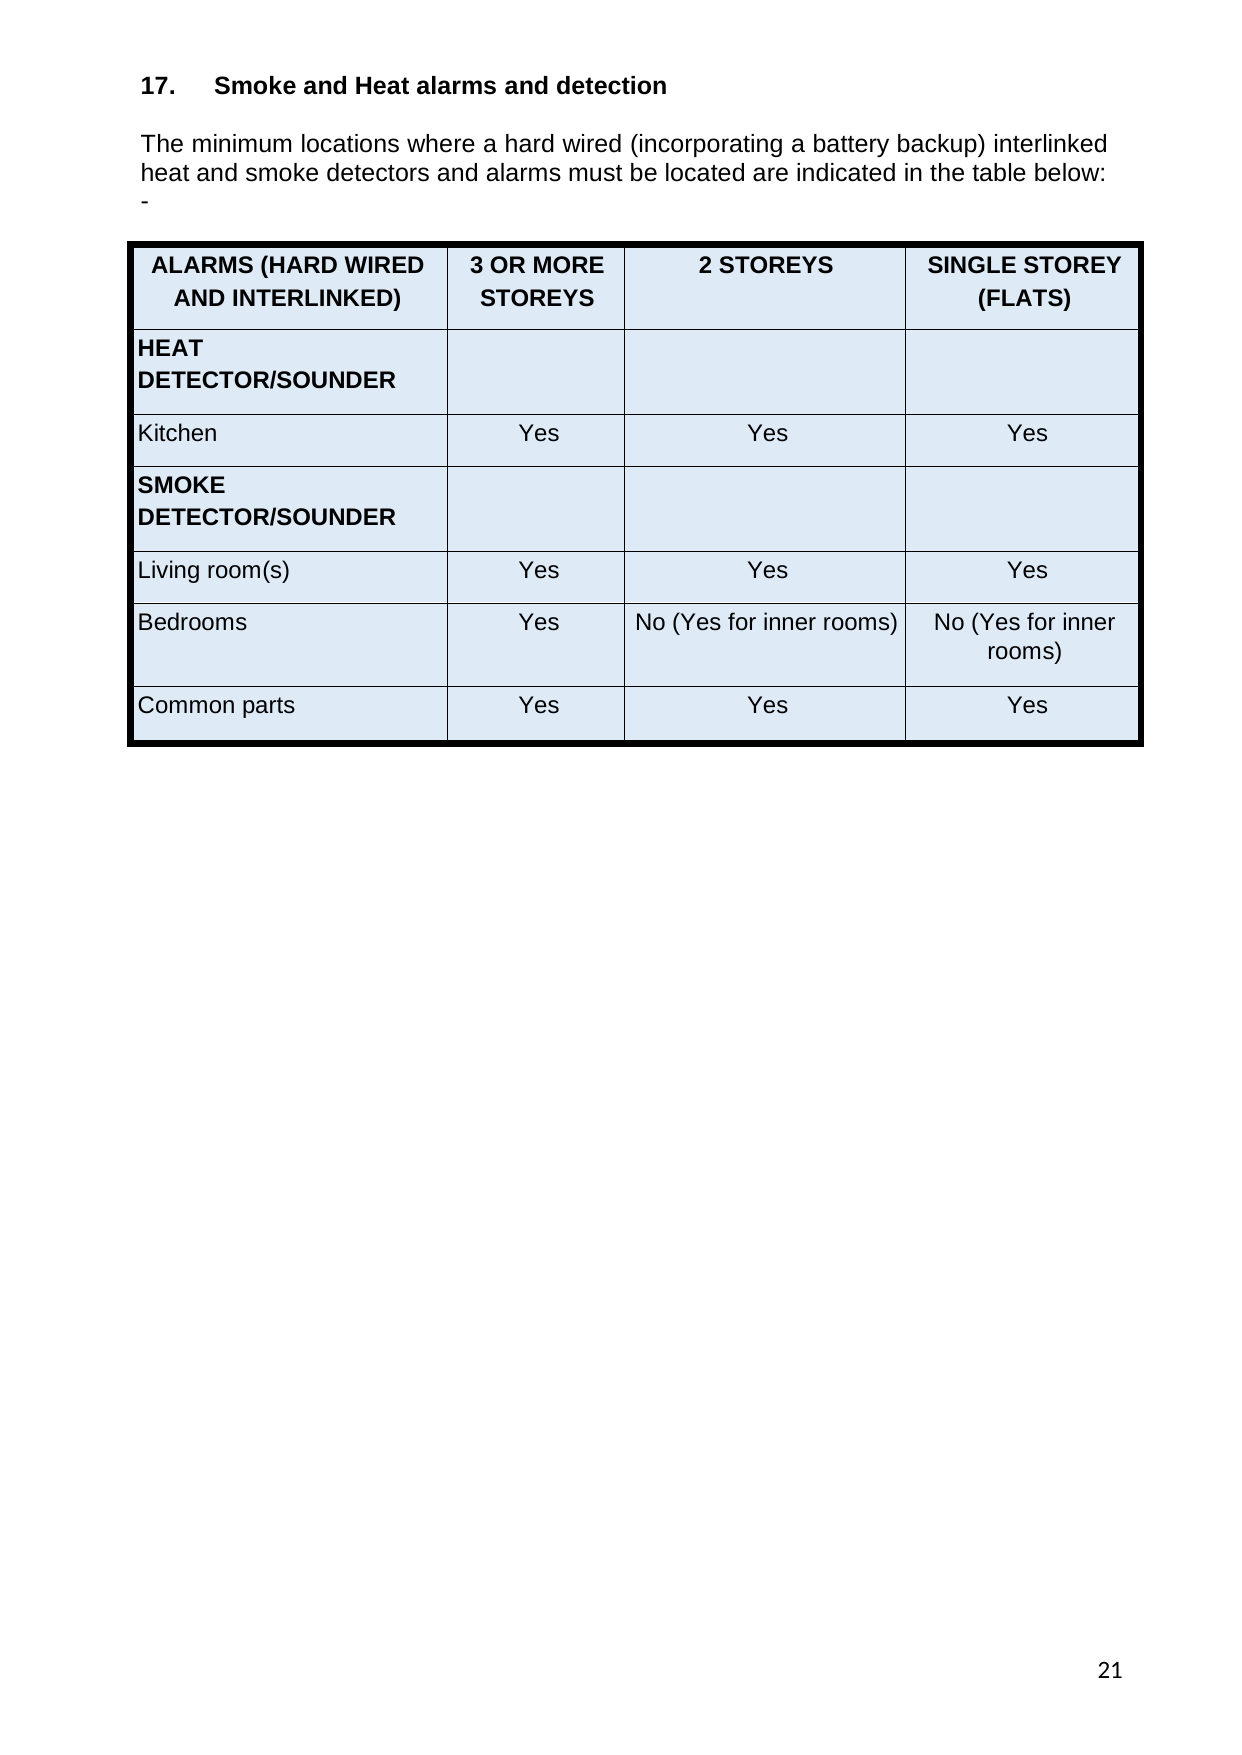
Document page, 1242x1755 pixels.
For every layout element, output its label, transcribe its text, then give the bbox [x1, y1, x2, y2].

table_cell [906, 330, 1138, 414]
table_cell No (Yes for inner rooms) [625, 604, 905, 686]
table_header 2 STOREYS [625, 248, 905, 329]
table_cell Yes [906, 687, 1138, 740]
table_cell Yes [448, 687, 624, 740]
table_cell Yes [448, 552, 624, 602]
table_cell Yes [625, 415, 905, 466]
table_header 3 OR MORE STOREYS [448, 248, 624, 329]
table_cell [625, 330, 905, 414]
table_cell HEAT DETECTOR/SOUNDER [134, 330, 447, 414]
table_cell Yes [625, 552, 905, 602]
text 17. Smoke and Heat alarms and detection [140, 71, 1124, 100]
table_cell SMOKE DETECTOR/SOUNDER [134, 467, 447, 551]
table_cell Yes [906, 415, 1138, 466]
text The minimum locations where a hard wired (incorporating a battery backup) interlinked heat and smoke detectors and alarms must be located are indicated in the table below: - [140, 129, 1116, 215]
table_cell Living room(s) [134, 552, 447, 602]
table_cell Yes [625, 687, 905, 740]
table_cell [448, 330, 624, 414]
table_header ALARMS (HARD WIRED AND INTERLINKED) [134, 248, 447, 329]
table_header SINGLE STOREY (FLATS) [906, 248, 1138, 329]
table_cell No (Yes for inner rooms) [906, 604, 1138, 686]
table_cell Yes [906, 552, 1138, 602]
table_cell Yes [448, 415, 624, 466]
table_cell Yes [448, 604, 624, 686]
table_cell Bedrooms [134, 604, 447, 686]
table_cell Kitchen [134, 415, 447, 466]
table_cell [448, 467, 624, 551]
table_cell [625, 467, 905, 551]
table_cell [906, 467, 1138, 551]
table_cell Common parts [134, 687, 447, 740]
